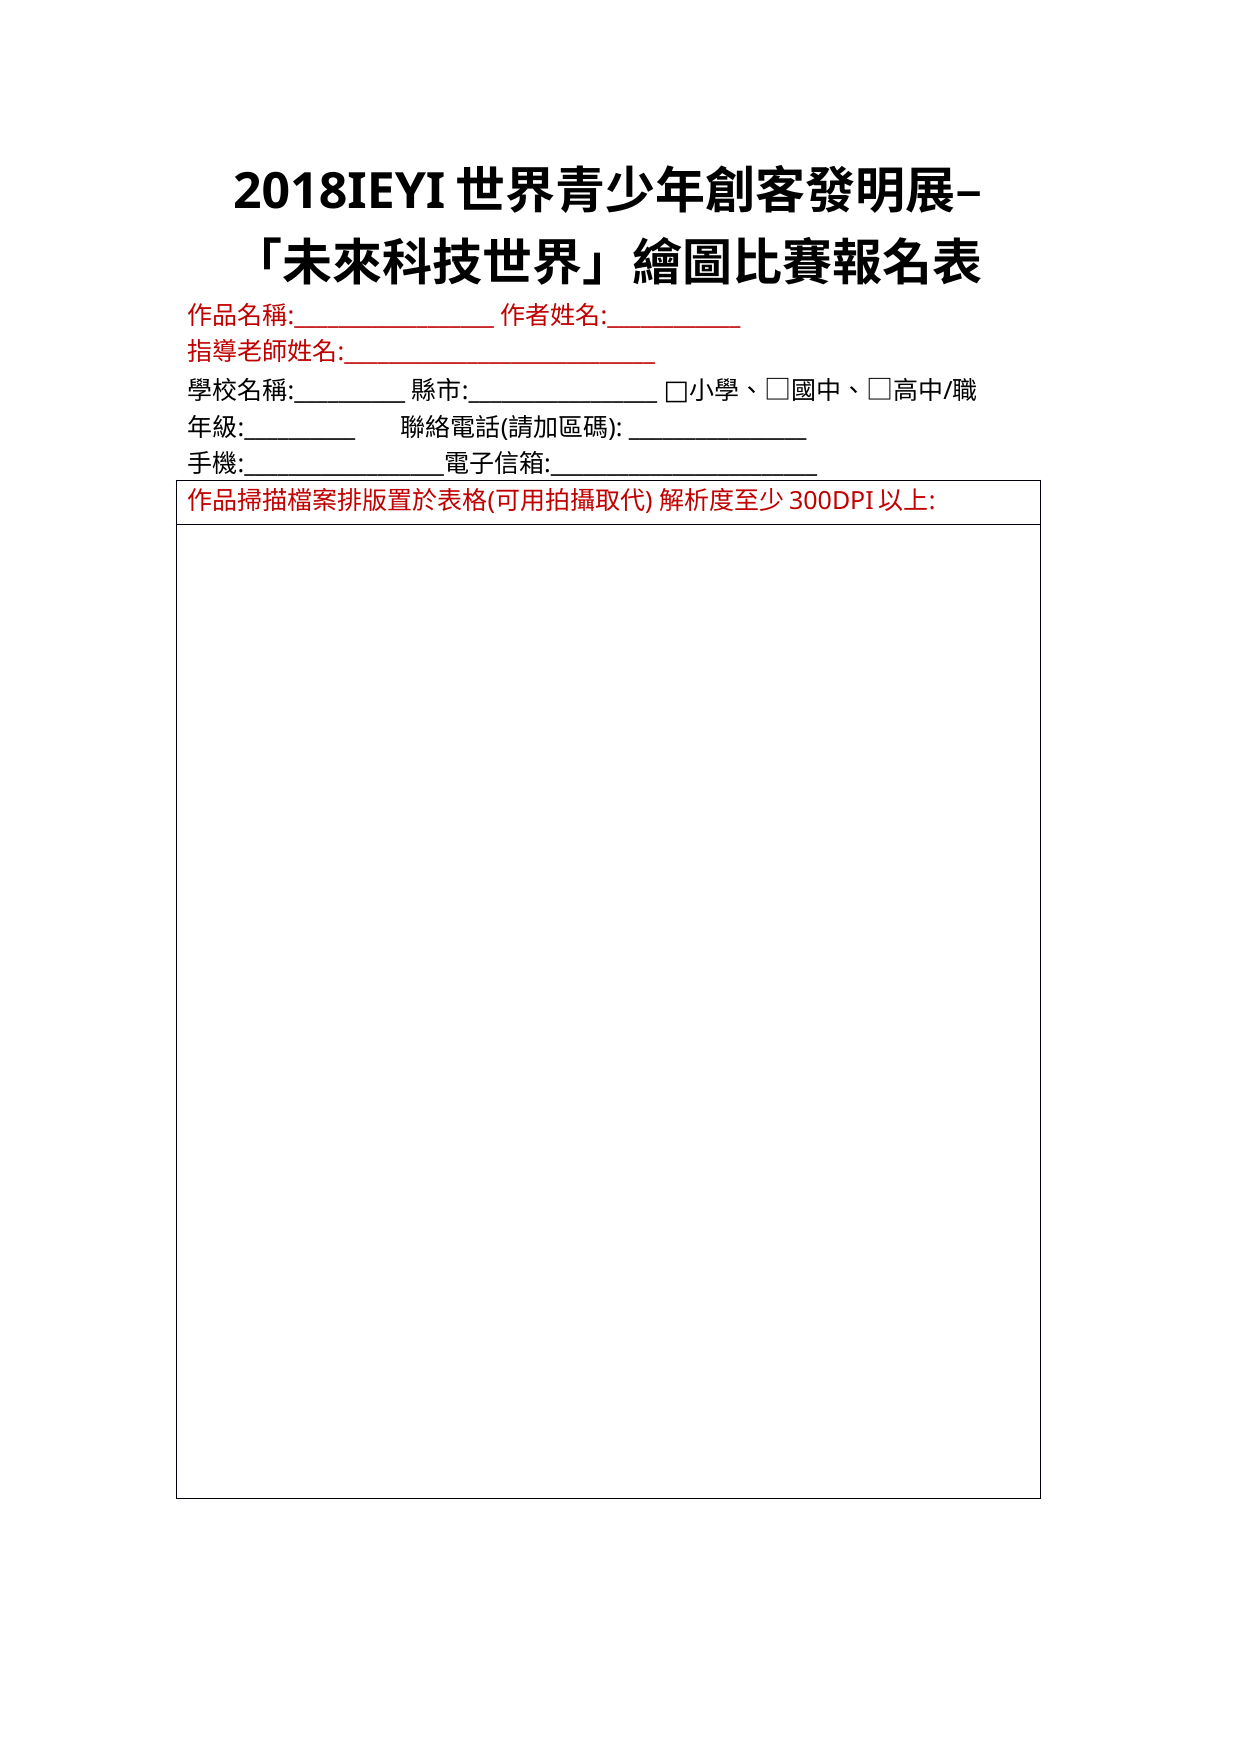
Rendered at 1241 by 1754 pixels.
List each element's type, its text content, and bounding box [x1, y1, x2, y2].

text 作品名稱:__________________ 作者姓名:____________ [187, 295, 1053, 331]
text 學校名稱:__________ 縣市:_________________ □小學、□國中、□高中/職 [187, 368, 1053, 407]
text 手機:__________________電子信箱:________________________ [187, 443, 1053, 479]
text 年級:__________ 聯絡電話(請加區碼): ________________ [187, 407, 1053, 443]
text 指導老師姓名:____________________________ [187, 331, 1053, 368]
text 2018IEYI世界青少年創客發明展– [163, 150, 1053, 223]
table_cell [177, 525, 1040, 1498]
text 「未來科技世界」繪圖比賽報名表 [163, 223, 1053, 295]
table_header 作品掃描檔案排版置於表格(可用拍攝取代) 解析度至少300DPI以上: [177, 481, 1040, 523]
